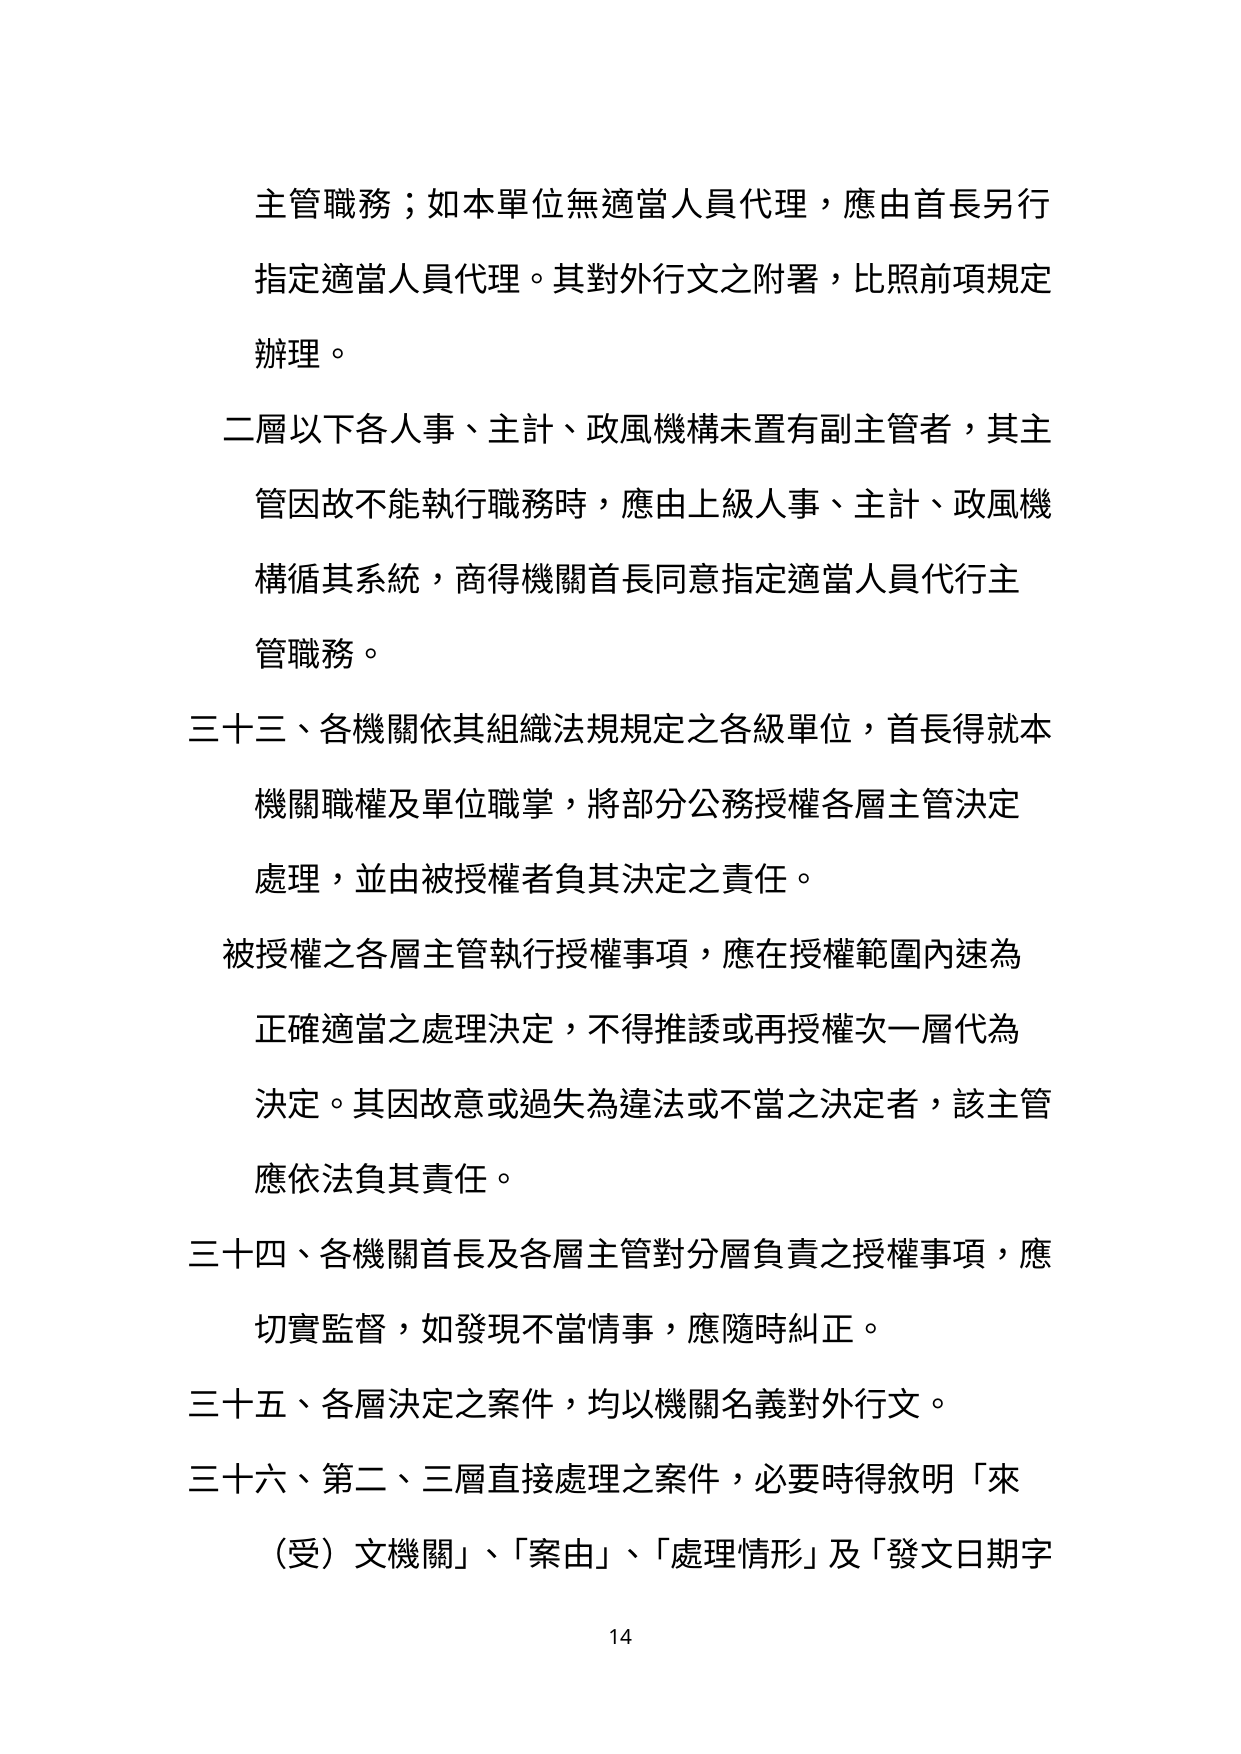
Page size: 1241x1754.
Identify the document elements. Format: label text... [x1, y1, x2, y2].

text 三十三、各機關依其組織法規規定之各級單位，首長得就本機關職權及單位職掌，將部分公務授權各層主管決定處理，並由被授權者負其決定之責任。 [187, 689, 1053, 914]
text 主管職務；如本單位無適當人員代理，應由首長另行指定適當人員代理。其對外行文之附署，比照前項規定辦理。 [187, 164, 1053, 389]
text 三十六、第二、三層直接處理之案件，必要時得敘明「來（受）文機關」、「案由」、「處理情形」及「發文日期字 [187, 1439, 1053, 1589]
text 三十四、各機關首長及各層主管對分層負責之授權事項，應切實監督，如發現不當情事，應隨時糾正。 [187, 1214, 1053, 1364]
text 三十五、各層決定之案件，均以機關名義對外行文。 [187, 1364, 1053, 1439]
text 被授權之各層主管執行授權事項，應在授權範圍內速為正確適當之處理決定，不得推諉或再授權次一層代為決定。其因故意或過失為違法或不當之決定者，該主管應依法負其責任。 [187, 914, 1053, 1214]
text 二層以下各人事、主計、政風機構未置有副主管者，其主管因故不能執行職務時，應由上級人事、主計、政風機構循其系統，商得機關首長同意指定適當人員代行主管職務。 [187, 389, 1053, 689]
